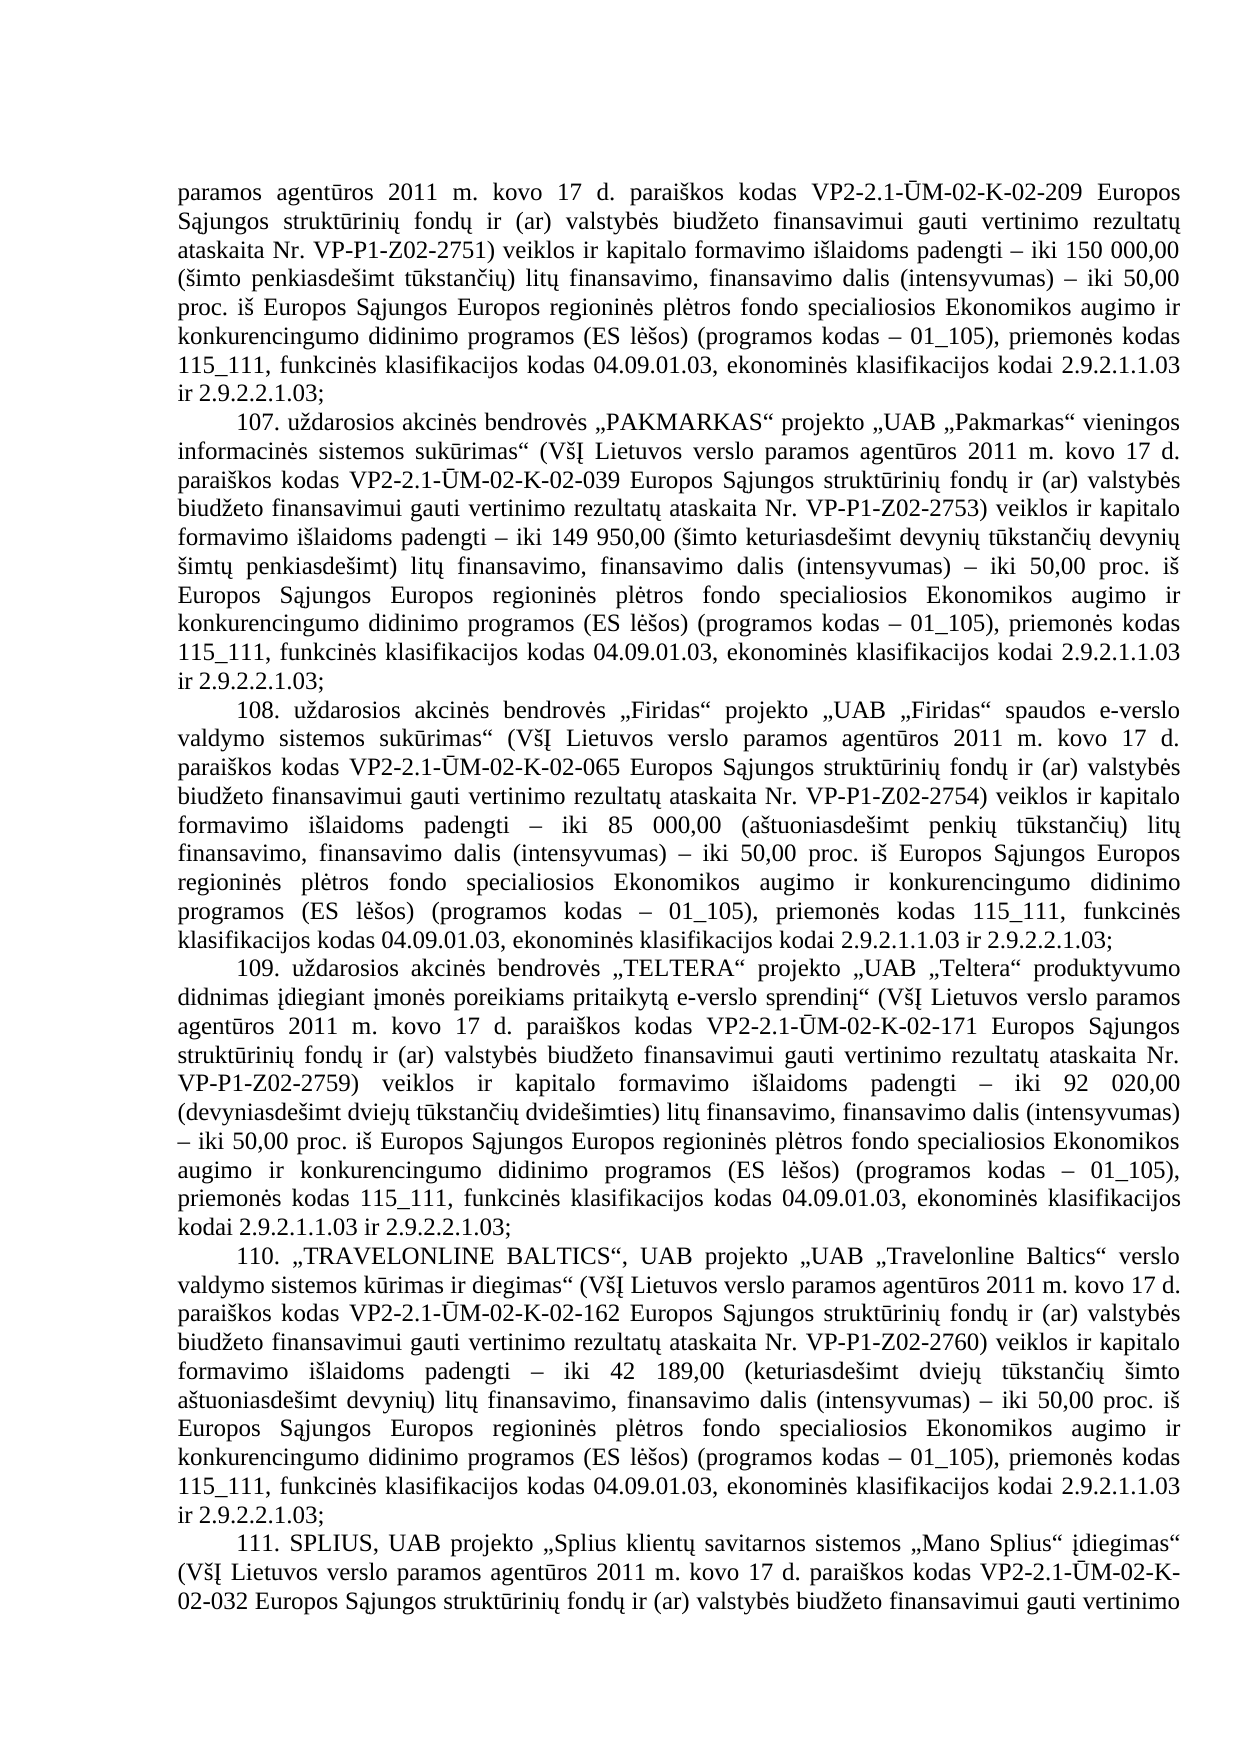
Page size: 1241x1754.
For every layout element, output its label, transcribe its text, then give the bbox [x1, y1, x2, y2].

text 109. uždarosios akcinės bendrovės „TELTERA“ projekto „UAB „Teltera“ produktyvumo didnimas įdiegiant įmonės poreikiams pritaikytą e-verslo sprendinį“ (VšĮ Lietuvos verslo paramos agentūros 2011 m. kovo 17 d. paraiškos kodas VP2-2.1-ŪM-02-K-02-171 Europos Sąjungos struktūrinių fondų ir (ar) valstybės biudžeto finansavimui gauti vertinimo rezultatų ataskaita Nr. VP-P1-Z02-2759) veiklos ir kapitalo formavimo išlaidoms padengti – iki 92 020,00 (devyniasdešimt dviejų tūkstančių dvidešimties) litų finansavimo, finansavimo dalis (intensyvumas) – iki 50,00 proc. iš Europos Sąjungos Europos regioninės plėtros fondo specialiosios Ekonomikos augimo ir konkurencingumo didinimo programos (ES lėšos) (programos kodas – 01_105), priemonės kodas 115_111, funkcinės klasifikacijos kodas 04.09.01.03, ekonominės klasifikacijos kodai 2.9.2.1.1.03 ir 2.9.2.2.1.03; [177, 953, 1181, 1241]
text 110. „TRAVELONLINE BALTICS“, UAB projekto „UAB „Travelonline Baltics“ verslo valdymo sistemos kūrimas ir diegimas“ (VšĮ Lietuvos verslo paramos agentūros 2011 m. kovo 17 d. paraiškos kodas VP2-2.1-ŪM-02-K-02-162 Europos Sąjungos struktūrinių fondų ir (ar) valstybės biudžeto finansavimui gauti vertinimo rezultatų ataskaita Nr. VP-P1-Z02-2760) veiklos ir kapitalo formavimo išlaidoms padengti – iki 42 189,00 (keturiasdešimt dviejų tūkstančių šimto aštuoniasdešimt devynių) litų finansavimo, finansavimo dalis (intensyvumas) – iki 50,00 proc. iš Europos Sąjungos Europos regioninės plėtros fondo specialiosios Ekonomikos augimo ir konkurencingumo didinimo programos (ES lėšos) (programos kodas – 01_105), priemonės kodas 115_111, funkcinės klasifikacijos kodas 04.09.01.03, ekonominės klasifikacijos kodai 2.9.2.1.1.03 ir 2.9.2.2.1.03; [177, 1241, 1181, 1528]
text paramos agentūros 2011 m. kovo 17 d. paraiškos kodas VP2-2.1-ŪM-02-K-02-209 Europos Sąjungos struktūrinių fondų ir (ar) valstybės biudžeto finansavimui gauti vertinimo rezultatų ataskaita Nr. VP-P1-Z02-2751) veiklos ir kapitalo formavimo išlaidoms padengti – iki 150 000,00 (šimto penkiasdešimt tūkstančių) litų finansavimo, finansavimo dalis (intensyvumas) – iki 50,00 proc. iš Europos Sąjungos Europos regioninės plėtros fondo specialiosios Ekonomikos augimo ir konkurencingumo didinimo programos (ES lėšos) (programos kodas – 01_105), priemonės kodas 115_111, funkcinės klasifikacijos kodas 04.09.01.03, ekonominės klasifikacijos kodai 2.9.2.1.1.03 ir 2.9.2.2.1.03; [177, 177, 1181, 407]
text 111. SPLIUS, UAB projekto „Splius klientų savitarnos sistemos „Mano Splius“ įdiegimas“ (VšĮ Lietuvos verslo paramos agentūros 2011 m. kovo 17 d. paraiškos kodas VP2-2.1-ŪM-02-K-02-032 Europos Sąjungos struktūrinių fondų ir (ar) valstybės biudžeto finansavimui gauti vertinimo [177, 1528, 1181, 1615]
text 108. uždarosios akcinės bendrovės „Firidas“ projekto „UAB „Firidas“ spaudos e-verslo valdymo sistemos sukūrimas“ (VšĮ Lietuvos verslo paramos agentūros 2011 m. kovo 17 d. paraiškos kodas VP2-2.1-ŪM-02-K-02-065 Europos Sąjungos struktūrinių fondų ir (ar) valstybės biudžeto finansavimui gauti vertinimo rezultatų ataskaita Nr. VP-P1-Z02-2754) veiklos ir kapitalo formavimo išlaidoms padengti – iki 85 000,00 (aštuoniasdešimt penkių tūkstančių) litų finansavimo, finansavimo dalis (intensyvumas) – iki 50,00 proc. iš Europos Sąjungos Europos regioninės plėtros fondo specialiosios Ekonomikos augimo ir konkurencingumo didinimo programos (ES lėšos) (programos kodas – 01_105), priemonės kodas 115_111, funkcinės klasifikacijos kodas 04.09.01.03, ekonominės klasifikacijos kodai 2.9.2.1.1.03 ir 2.9.2.2.1.03; [177, 695, 1181, 953]
text 107. uždarosios akcinės bendrovės „PAKMARKAS“ projekto „UAB „Pakmarkas“ vieningos informacinės sistemos sukūrimas“ (VšĮ Lietuvos verslo paramos agentūros 2011 m. kovo 17 d. paraiškos kodas VP2-2.1-ŪM-02-K-02-039 Europos Sąjungos struktūrinių fondų ir (ar) valstybės biudžeto finansavimui gauti vertinimo rezultatų ataskaita Nr. VP-P1-Z02-2753) veiklos ir kapitalo formavimo išlaidoms padengti – iki 149 950,00 (šimto keturiasdešimt devynių tūkstančių devynių šimtų penkiasdešimt) litų finansavimo, finansavimo dalis (intensyvumas) – iki 50,00 proc. iš Europos Sąjungos Europos regioninės plėtros fondo specialiosios Ekonomikos augimo ir konkurencingumo didinimo programos (ES lėšos) (programos kodas – 01_105), priemonės kodas 115_111, funkcinės klasifikacijos kodas 04.09.01.03, ekonominės klasifikacijos kodai 2.9.2.1.1.03 ir 2.9.2.2.1.03; [177, 407, 1181, 695]
